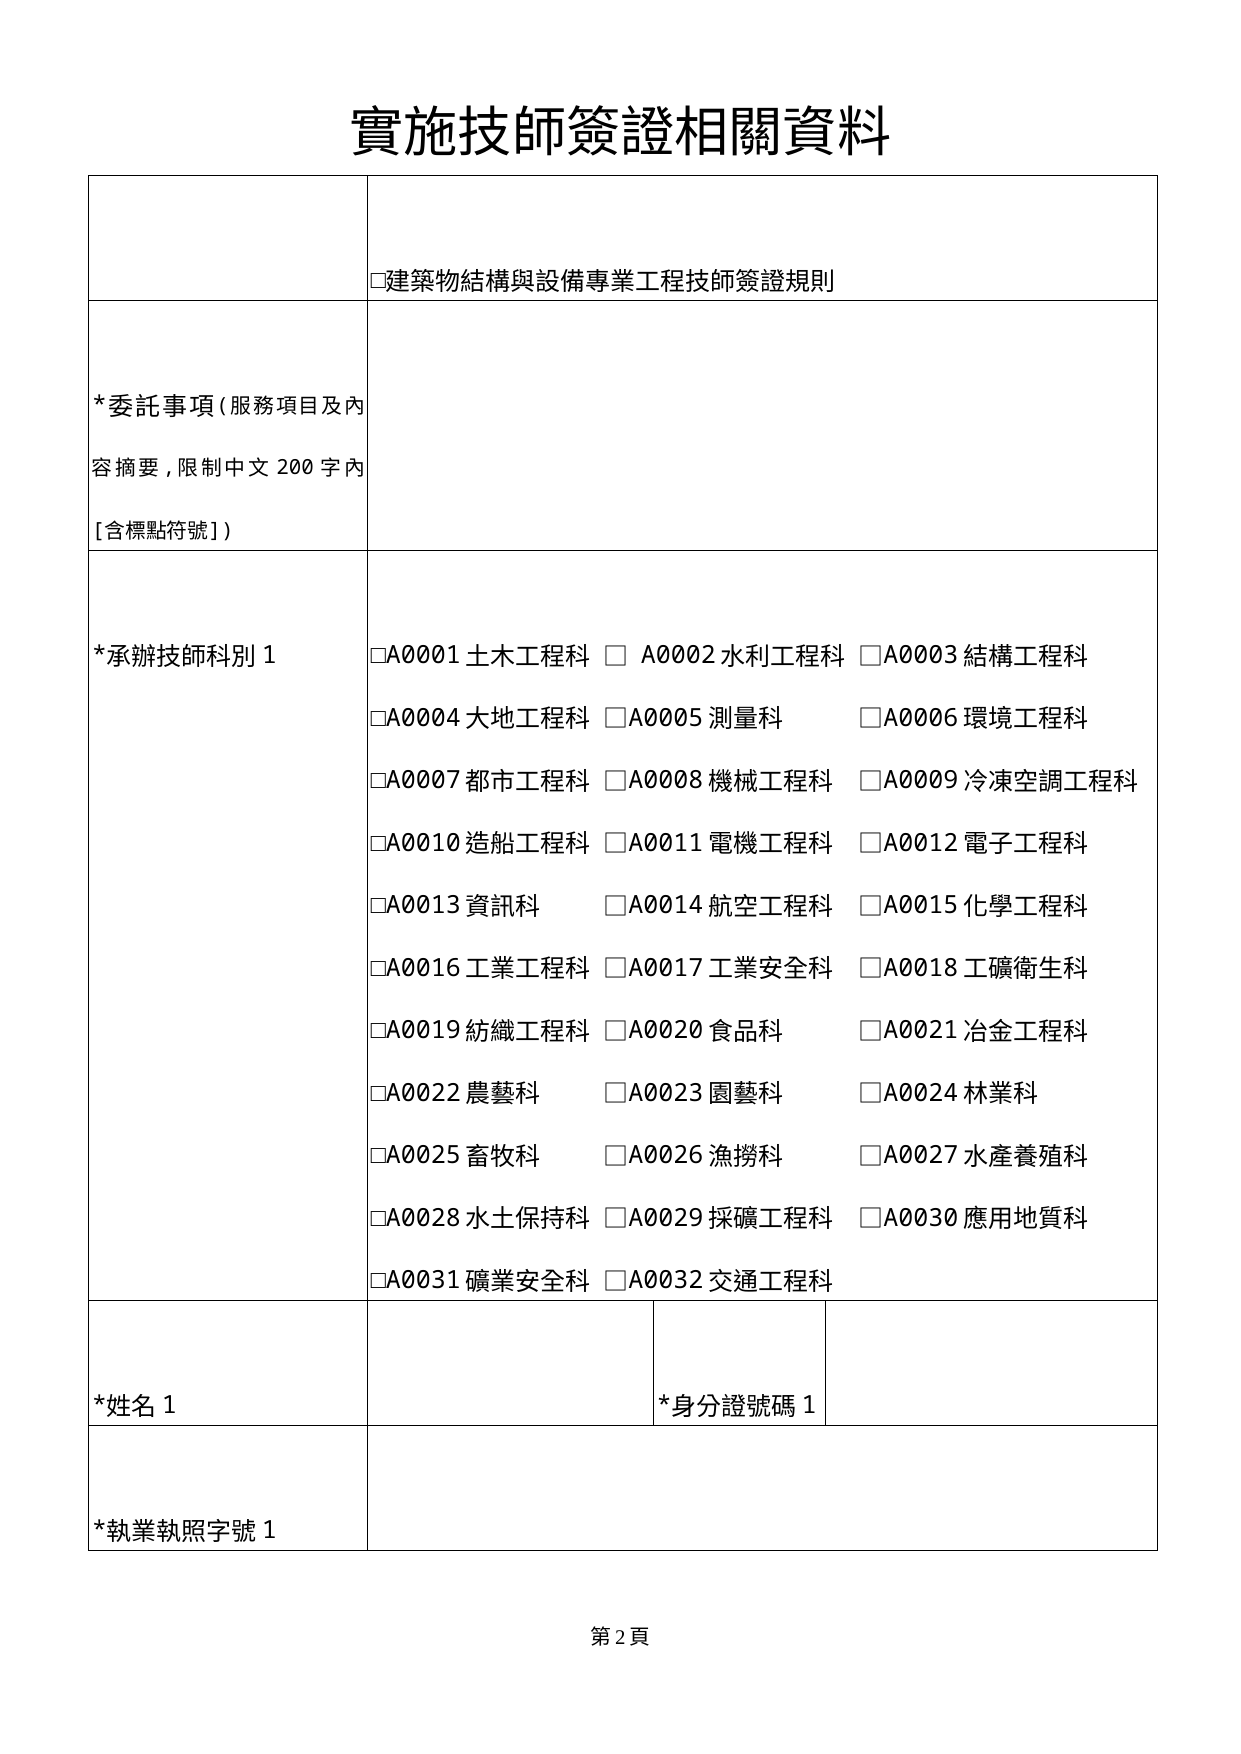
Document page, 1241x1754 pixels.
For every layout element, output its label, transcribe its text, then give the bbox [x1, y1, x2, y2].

table_cell [368, 1426, 1157, 1550]
table_cell *執業執照字號1 [89, 1426, 367, 1550]
table_cell [89, 176, 367, 300]
table_cell □建築物結構與設備專業工程技師簽證規則 [368, 176, 1157, 300]
table_cell *承辦技師科別1 [89, 551, 367, 1300]
table_cell [826, 1301, 1157, 1425]
table_cell *委託事項(服務項目及內容摘要,限制中文200字內[含標點符號]) [89, 301, 367, 550]
table_cell [368, 301, 1157, 550]
table_cell *姓名1 [89, 1301, 367, 1425]
table_cell [368, 1301, 653, 1425]
table_cell □A0001土木工程科 □ A0002水利工程科 □A0003結構工程科 □A0004大地工程科 □A0005測量科 □A0006環境工程科 □A0007都市工程科 □A0008機械工程科 □A0009冷凍空調工程科 □A0010造船工程科 □A0011電機工程科 □A0012電子工程科 □A0013資訊科 □A0014航空工程科 □A0015化學工程科 □A0016工業工程科 □A0017工業安全科 □A0018工礦衛生科 □A0019紡織工程科 □A0020食品科 □A0021冶金工程科 □A0022農藝科 □A0023園藝科 □A0024林業科 □A0025畜牧科 □A0026漁撈科 □A0027水產養殖科 □A0028水土保持科 □A0029採礦工程科 □A0030應用地質科 □A0031礦業安全科 □A0032交通工程科 [368, 551, 1157, 1300]
table_cell *身分證號碼1 [654, 1301, 825, 1425]
